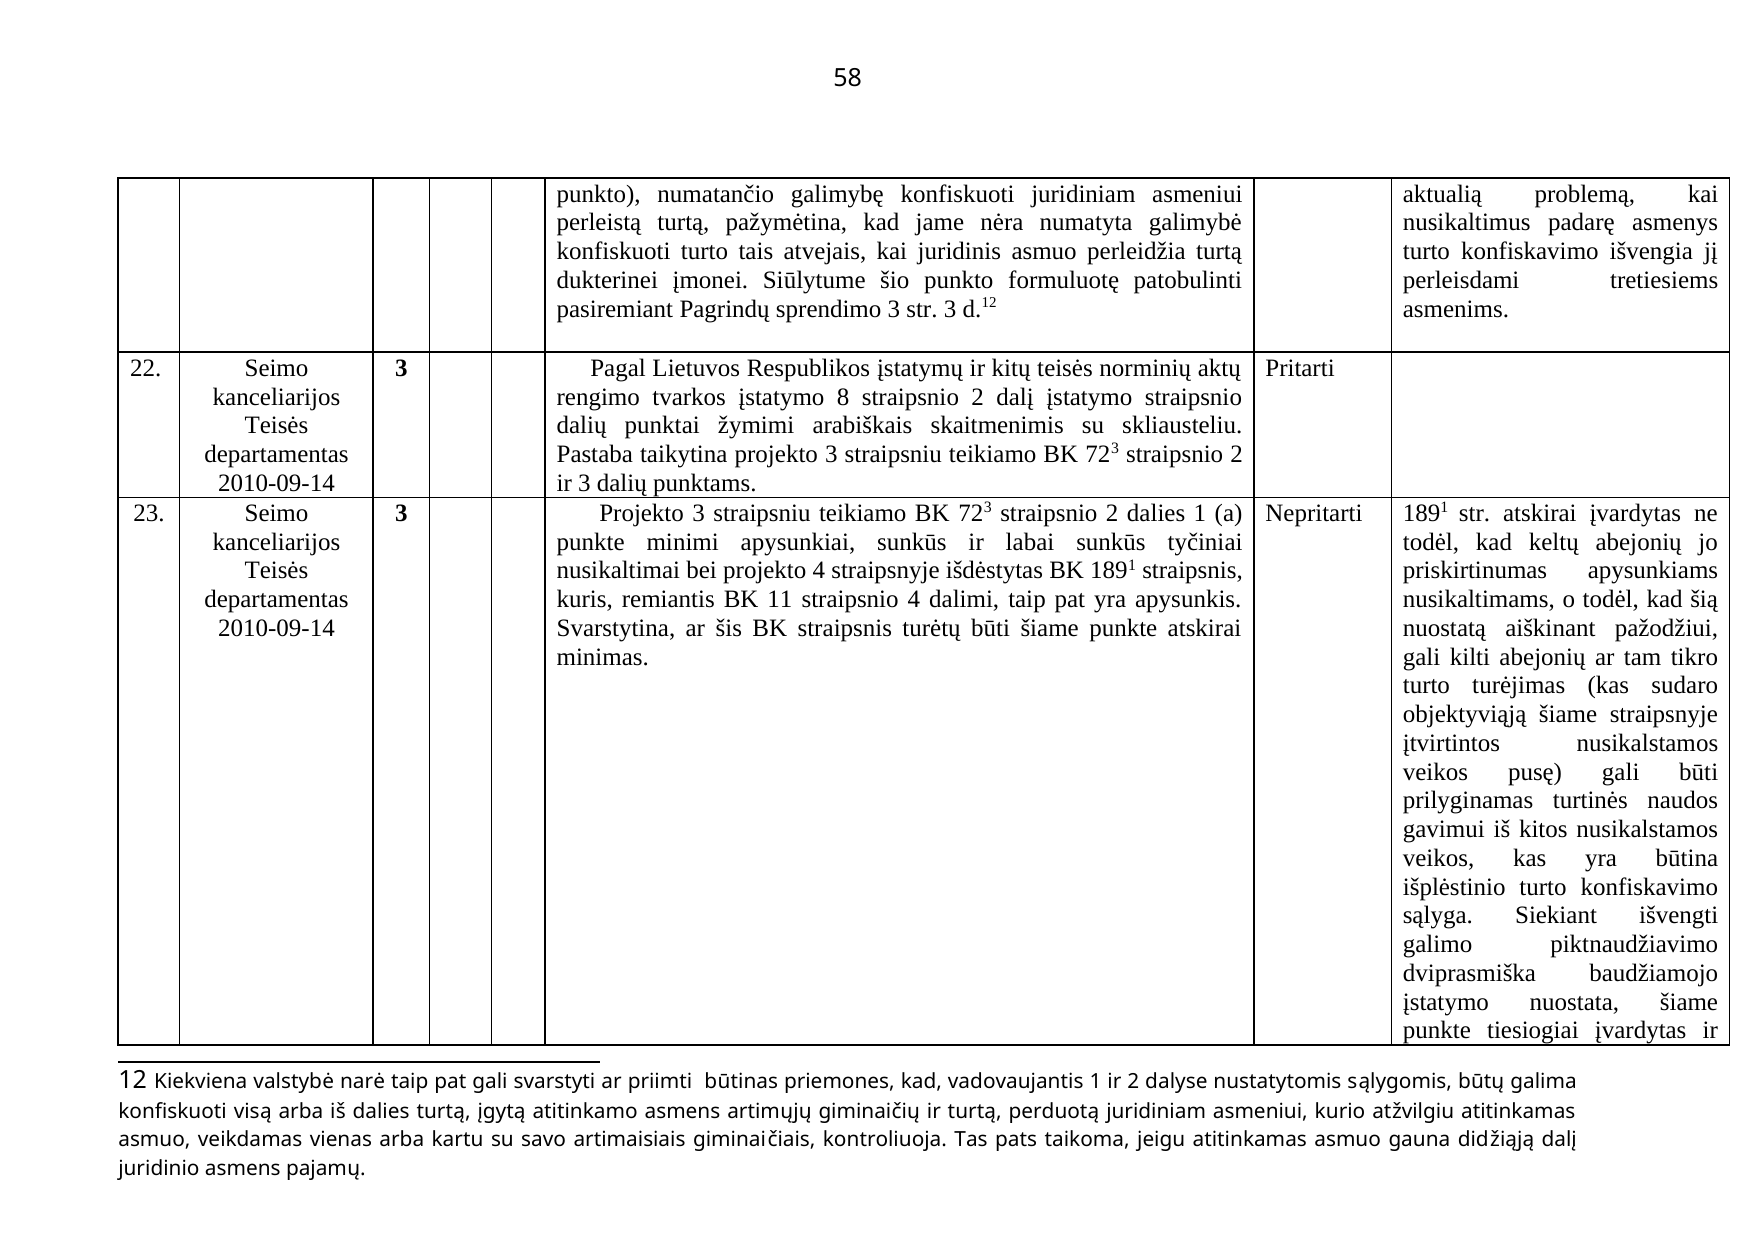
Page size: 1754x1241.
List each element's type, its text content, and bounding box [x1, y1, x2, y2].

table_cell 3 [374, 353, 429, 497]
table_cell [492, 353, 544, 497]
table_cell [492, 179, 544, 351]
table_cell Pritarti [1255, 353, 1391, 497]
table_cell [492, 498, 544, 1044]
table_cell [374, 179, 429, 351]
table_cell 22. [119, 353, 179, 497]
table_cell [180, 179, 372, 351]
table_cell 1891 str. atskirai įvardytas ne todėl, kad keltų abejonių jo priskirtinumas apysunkiams nusikaltimams, o todėl, kad šią nuostatą aiškinant pažodžiui, gali kilti abejonių ar tam tikro turto turėjimas (kas sudaro objektyviąją šiame straipsnyje įtvirtintos nusikalstamos veikos pusę) gali būti prilyginamas turtinės naudos gavimui iš kitos nusikalstamos veikos, kas yra būtina išplėstinio turto konfiskavimo sąlyga. Siekiant išvengti galimo piktnaudžiavimo dviprasmiška baudžiamojo įstatymo nuostata, šiame punkte tiesiogiai įvardytas ir [1392, 498, 1729, 1044]
table_cell [430, 498, 491, 1044]
table_cell aktualią problemą, kai nusikaltimus padarę asmenys turto konfiskavimo išvengia jį perleisdami tretiesiems asmenims. [1392, 179, 1729, 351]
table_cell Seimo kanceliarijos Teisės departamentas 2010-09-14 [180, 498, 372, 1044]
table_cell Nepritarti [1255, 498, 1391, 1044]
table_cell 3 [374, 498, 429, 1044]
table_cell [430, 179, 491, 351]
table_cell [119, 179, 179, 351]
table_cell Projekto 3 straipsniu teikiamo BK 723 straipsnio 2 dalies 1 (a) punkte minimi apysunkiai, sunkūs ir labai sunkūs tyčiniai nusikaltimai bei projekto 4 straipsnyje išdėstytas BK 1891 straipsnis, kuris, remiantis BK 11 straipsnio 4 dalimi, taip pat yra apysunkis. Svarstytina, ar šis BK straipsnis turėtų būti šiame punkte atskirai minimas. [546, 498, 1253, 1044]
table_cell Pagal Lietuvos Respublikos įstatymų ir kitų teisės norminių aktų rengimo tvarkos įstatymo 8 straipsnio 2 dalį įstatymo straipsnio dalių punktai žymimi arabiškais skaitmenimis su skliausteliu. Pastaba taikytina projekto 3 straipsniu teikiamo BK 723 straipsnio 2 ir 3 dalių punktams. [546, 353, 1253, 497]
table_cell 23. [119, 498, 179, 1044]
table_cell punkto), numatančio galimybę konfiskuoti juridiniam asmeniui perleistą turtą, pažymėtina, kad jame nėra numatyta galimybė konfiskuoti turto tais atvejais, kai juridinis asmuo perleidžia turtą dukterinei įmonei. Siūlytume šio punkto formuluotę patobulinti pasiremiant Pagrindų sprendimo 3 str. 3 d. [546, 179, 1253, 351]
table_cell [1255, 179, 1391, 351]
table_cell Seimo kanceliarijos Teisės departamentas 2010-09-14 [180, 353, 372, 497]
table_cell [430, 353, 491, 497]
table_cell [1392, 353, 1729, 497]
